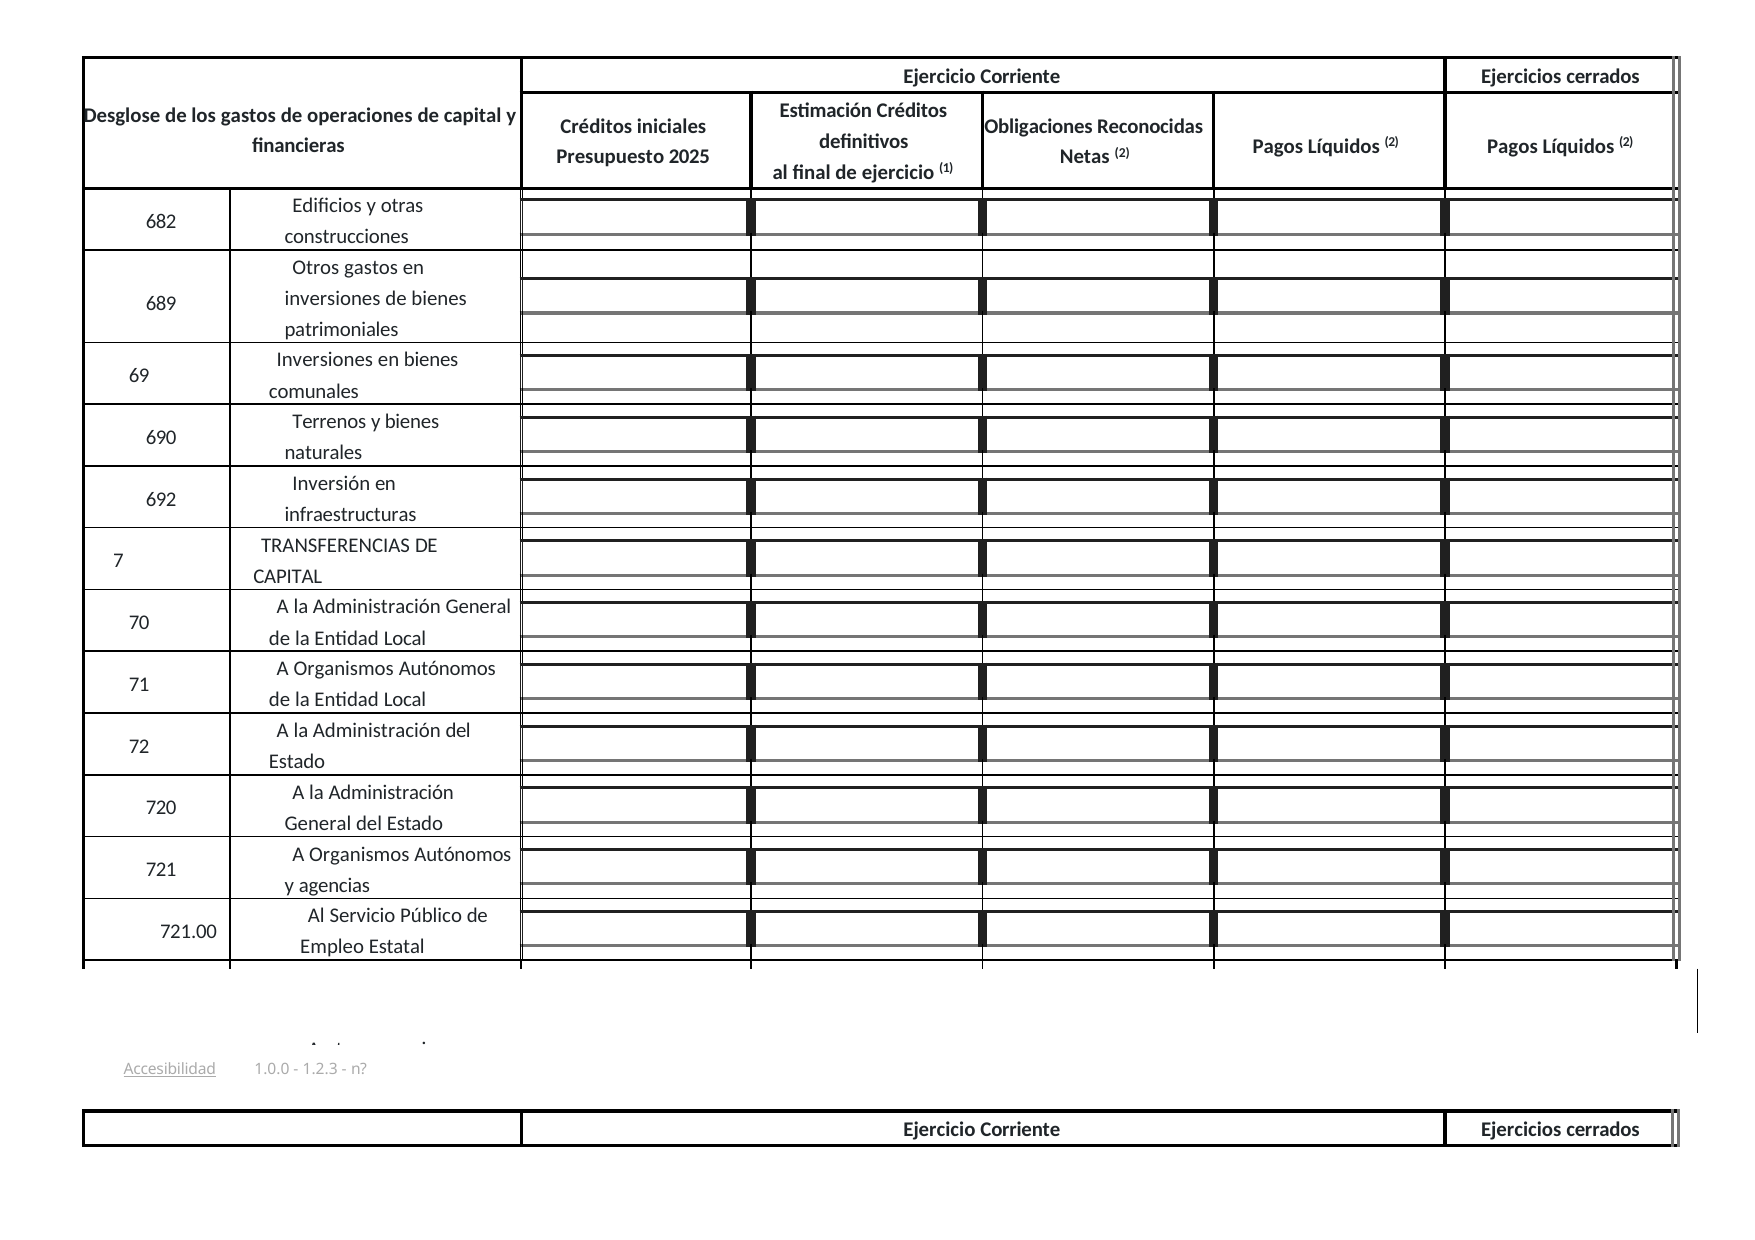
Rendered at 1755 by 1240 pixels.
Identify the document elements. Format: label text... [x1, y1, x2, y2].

table_cell [523, 837, 750, 848]
table_cell [1446, 652, 1672, 663]
table_cell [756, 913, 978, 944]
table_cell [523, 467, 750, 477]
table_cell [1446, 762, 1672, 774]
table_cell A la Administración General de la Entidad Local [231, 590, 520, 650]
table_cell [752, 343, 982, 354]
table_cell [752, 885, 982, 897]
table_cell Estimación Créditos definitivos al final de ejercicio (1) [753, 94, 981, 187]
table_cell [987, 542, 1209, 573]
table_cell [1450, 357, 1672, 388]
table_cell [1446, 343, 1672, 354]
table_cell [1218, 666, 1440, 697]
table_cell [983, 528, 1213, 539]
table_cell [756, 542, 978, 573]
table_cell [523, 947, 750, 959]
table_cell [523, 885, 750, 897]
table_cell [987, 789, 1209, 821]
table_cell 721 [85, 837, 229, 897]
table_cell [756, 604, 978, 635]
table_cell [983, 391, 1213, 403]
table_cell 1.0.0 - 1.2.3 - n? [230, 1033, 521, 1045]
table_cell [987, 419, 1209, 450]
table_header Ejercicios cerrados [1447, 59, 1672, 91]
table_cell [752, 652, 982, 663]
table_cell [1218, 419, 1440, 450]
table_cell [1215, 714, 1444, 724]
table_cell [523, 251, 750, 277]
table_cell [756, 666, 978, 697]
table_cell [752, 251, 982, 277]
table_cell [1215, 824, 1444, 836]
table_cell [1445, 969, 1676, 1033]
table_cell [983, 652, 1213, 663]
table_cell [756, 789, 978, 821]
table_cell 721.00 [85, 899, 229, 959]
table_cell [1218, 542, 1440, 573]
table_cell [523, 851, 746, 882]
table_cell [1215, 236, 1444, 249]
table_cell [1450, 913, 1672, 944]
table_cell [1215, 453, 1444, 465]
table_cell [523, 391, 750, 403]
table_cell [752, 762, 982, 774]
table_cell [523, 590, 750, 601]
table_cell A Organismos Autónomos de la Entidad Local [231, 652, 520, 712]
table_cell [983, 590, 1213, 601]
table_cell [1446, 236, 1672, 249]
table_cell [60, 969, 83, 1033]
table_cell [60, 959, 82, 968]
table_cell [1214, 1033, 1445, 1045]
table_cell [983, 714, 1213, 724]
table_cell [1446, 515, 1672, 527]
table_cell 689 [85, 251, 229, 341]
table_cell [523, 481, 746, 512]
table_cell [1446, 251, 1672, 277]
table_cell [1446, 577, 1672, 588]
table_cell [523, 343, 750, 354]
table_cell [983, 251, 1213, 277]
table_cell [1446, 824, 1672, 836]
table_cell [1215, 467, 1444, 477]
table_cell [982, 969, 1214, 1033]
table_cell [1215, 190, 1444, 198]
table_cell [987, 666, 1209, 697]
table_cell [1215, 343, 1444, 354]
table_cell [1215, 405, 1444, 416]
table_cell [987, 280, 1209, 311]
table_cell [1215, 315, 1444, 341]
table_cell [523, 515, 750, 527]
table_cell [1215, 885, 1444, 897]
table_cell [522, 961, 750, 968]
table_cell Terrenos y bienes naturales [231, 405, 520, 465]
table_cell [1446, 315, 1672, 341]
table_cell [1446, 899, 1672, 910]
table_cell [756, 851, 978, 882]
table_cell [1215, 638, 1444, 650]
table_cell [983, 638, 1213, 650]
table_cell [983, 824, 1213, 836]
table_cell [1215, 652, 1444, 663]
table_cell Al Servicio Público de Empleo Estatal [231, 899, 520, 959]
table_cell [1215, 700, 1444, 712]
table_cell [752, 315, 982, 341]
table_cell [1446, 528, 1672, 539]
table_cell [1450, 481, 1672, 512]
table_cell [1446, 837, 1672, 848]
table_cell [983, 700, 1213, 712]
table_cell [983, 776, 1213, 786]
table_cell [983, 315, 1213, 341]
table_cell [1450, 789, 1672, 821]
table_cell [752, 837, 982, 848]
table_cell [752, 638, 982, 650]
table_cell [1215, 251, 1444, 277]
table_cell 7 [85, 528, 229, 588]
table_cell [1450, 604, 1672, 635]
table_cell [1446, 453, 1672, 465]
table_cell 71 [85, 652, 229, 712]
table_cell [523, 315, 750, 341]
table_header Desglose de los gastos de operaciones de capital y financieras [85, 59, 520, 187]
table_cell [987, 604, 1209, 635]
table_cell [523, 700, 750, 712]
table_cell [523, 542, 746, 573]
table_cell [1214, 969, 1445, 1033]
table_cell [523, 190, 750, 198]
table_cell 692 [85, 467, 229, 527]
table_cell A la Administración General del Estado [231, 776, 520, 836]
table_cell [987, 728, 1209, 759]
table_cell [983, 577, 1213, 588]
table_cell [523, 419, 746, 450]
table_cell [752, 700, 982, 712]
table_cell [987, 851, 1209, 882]
table_cell [1676, 1033, 1697, 1081]
table_cell [1446, 700, 1672, 712]
table_cell [1218, 728, 1440, 759]
table_cell [987, 201, 1209, 232]
table_cell [523, 776, 750, 786]
table_cell [523, 638, 750, 650]
table_cell [230, 969, 521, 1033]
table_cell [1446, 638, 1672, 650]
table_cell [1218, 481, 1440, 512]
table_cell [756, 280, 978, 311]
table_cell TRANSFERENCIAS DE CAPITAL [231, 528, 520, 588]
table_header [1681, 56, 1697, 959]
table_cell [1676, 969, 1697, 1033]
table_cell [752, 391, 982, 403]
table_cell Otros gastos en inversiones de bienes patrimoniales [231, 251, 520, 341]
table_cell [1450, 728, 1672, 759]
table_cell [751, 1033, 982, 1045]
table_cell Pagos Líquidos (2) [1215, 94, 1443, 187]
table_cell [523, 789, 746, 821]
table_cell [987, 913, 1209, 944]
table_cell [987, 357, 1209, 388]
table_cell Edificios y otras construcciones [231, 190, 520, 249]
table_cell [1215, 577, 1444, 588]
table_cell [523, 405, 750, 416]
table_cell [1450, 542, 1672, 573]
table_cell [1446, 947, 1672, 959]
table_cell [1218, 357, 1440, 388]
table_cell [752, 453, 982, 465]
table_cell [983, 899, 1213, 910]
table_cell A la Administración del Estado [231, 714, 520, 774]
table_cell 69 [85, 343, 229, 403]
table_cell Pagos Líquidos (2) [1447, 94, 1672, 187]
table_cell [523, 728, 746, 759]
table_cell [983, 885, 1213, 897]
table_cell [1446, 590, 1672, 601]
table_cell [523, 357, 746, 388]
table_cell [752, 899, 982, 910]
table_cell [1446, 467, 1672, 477]
table_cell [987, 481, 1209, 512]
table_cell A Organismos Autónomos y agencias [231, 837, 520, 897]
table_cell [983, 837, 1213, 848]
table_cell 70 [85, 590, 229, 650]
table_header [60, 56, 82, 959]
table_cell [1450, 851, 1672, 882]
table_cell [1218, 913, 1440, 944]
table_cell [1446, 190, 1672, 198]
table_cell [1450, 666, 1672, 697]
table_cell [523, 453, 750, 465]
table_cell [1215, 515, 1444, 527]
table_cell [523, 577, 750, 588]
table_cell 682 [85, 190, 229, 249]
table_cell [752, 236, 982, 249]
table_cell [752, 590, 982, 601]
table_cell [756, 728, 978, 759]
table_cell [1215, 776, 1444, 786]
table_cell [983, 343, 1213, 354]
table_cell [982, 1033, 1214, 1045]
table_cell [1446, 405, 1672, 416]
table_cell [523, 236, 750, 249]
table_cell [756, 201, 978, 232]
table_cell [983, 190, 1213, 198]
table_cell [1215, 947, 1444, 959]
table_cell [1446, 776, 1672, 786]
table_cell [752, 776, 982, 786]
table_cell [1446, 961, 1675, 968]
table_cell [84, 969, 230, 1033]
table_cell [983, 762, 1213, 774]
table_cell [1450, 419, 1672, 450]
table_cell [1218, 789, 1440, 821]
table_cell [1450, 201, 1672, 232]
table_cell Inversión en infraestructuras [231, 467, 520, 527]
table_cell [752, 577, 982, 588]
table_cell [752, 515, 982, 527]
table_cell Obligaciones Reconocidas Netas (2) [984, 94, 1212, 187]
table_cell [1215, 391, 1444, 403]
table_cell [983, 453, 1213, 465]
table_cell [523, 913, 746, 944]
table_cell [523, 666, 746, 697]
table_cell [1218, 280, 1440, 311]
table_cell [523, 762, 750, 774]
table_cell 690 [85, 405, 229, 465]
table_cell [1446, 391, 1672, 403]
table_cell 720 [85, 776, 229, 836]
table_cell [983, 467, 1213, 477]
table_cell [983, 515, 1213, 527]
table_cell Inversiones en bienes comunales [231, 343, 520, 403]
table_cell [1215, 528, 1444, 539]
table_cell [752, 405, 982, 416]
table_cell [752, 528, 982, 539]
table_cell [523, 528, 750, 539]
table_cell [752, 714, 982, 724]
table_cell [523, 652, 750, 663]
table_cell [231, 961, 520, 968]
table_cell [1445, 1033, 1676, 1045]
table_cell [1215, 590, 1444, 601]
table_cell [983, 947, 1213, 959]
table_cell [1218, 604, 1440, 635]
table_cell [1215, 961, 1444, 968]
table_cell [1446, 885, 1672, 897]
table_cell 72 [85, 714, 229, 774]
table_cell [523, 280, 746, 311]
table_cell Créditos iniciales Presupuesto 2025 [523, 94, 749, 187]
table_cell [1215, 762, 1444, 774]
table_cell [85, 961, 229, 968]
table_cell [983, 236, 1213, 249]
table_cell [60, 1033, 83, 1045]
table_cell [752, 467, 982, 477]
table_cell [521, 1033, 751, 1045]
table_cell [752, 961, 982, 968]
table_cell [1215, 837, 1444, 848]
table_cell [752, 947, 982, 959]
table_cell [523, 604, 746, 635]
table_cell [752, 824, 982, 836]
table_cell [1446, 714, 1672, 724]
table_cell [983, 961, 1213, 968]
table_cell [523, 824, 750, 836]
table_cell [523, 899, 750, 910]
table_cell [752, 190, 982, 198]
table_cell [1450, 280, 1672, 311]
table_cell [521, 969, 751, 1033]
table_header Ejercicio Corriente [523, 59, 1443, 91]
table_cell [983, 405, 1213, 416]
table_cell [756, 481, 978, 512]
table_cell [523, 714, 750, 724]
table_cell [1218, 201, 1440, 232]
table_cell [523, 201, 746, 232]
table_cell [1678, 959, 1697, 968]
table_cell [751, 969, 982, 1033]
table_cell [756, 419, 978, 450]
table_cell [756, 357, 978, 388]
table_cell [1218, 851, 1440, 882]
table_cell Accesibilidad [84, 1033, 230, 1045]
table_cell [1215, 899, 1444, 910]
